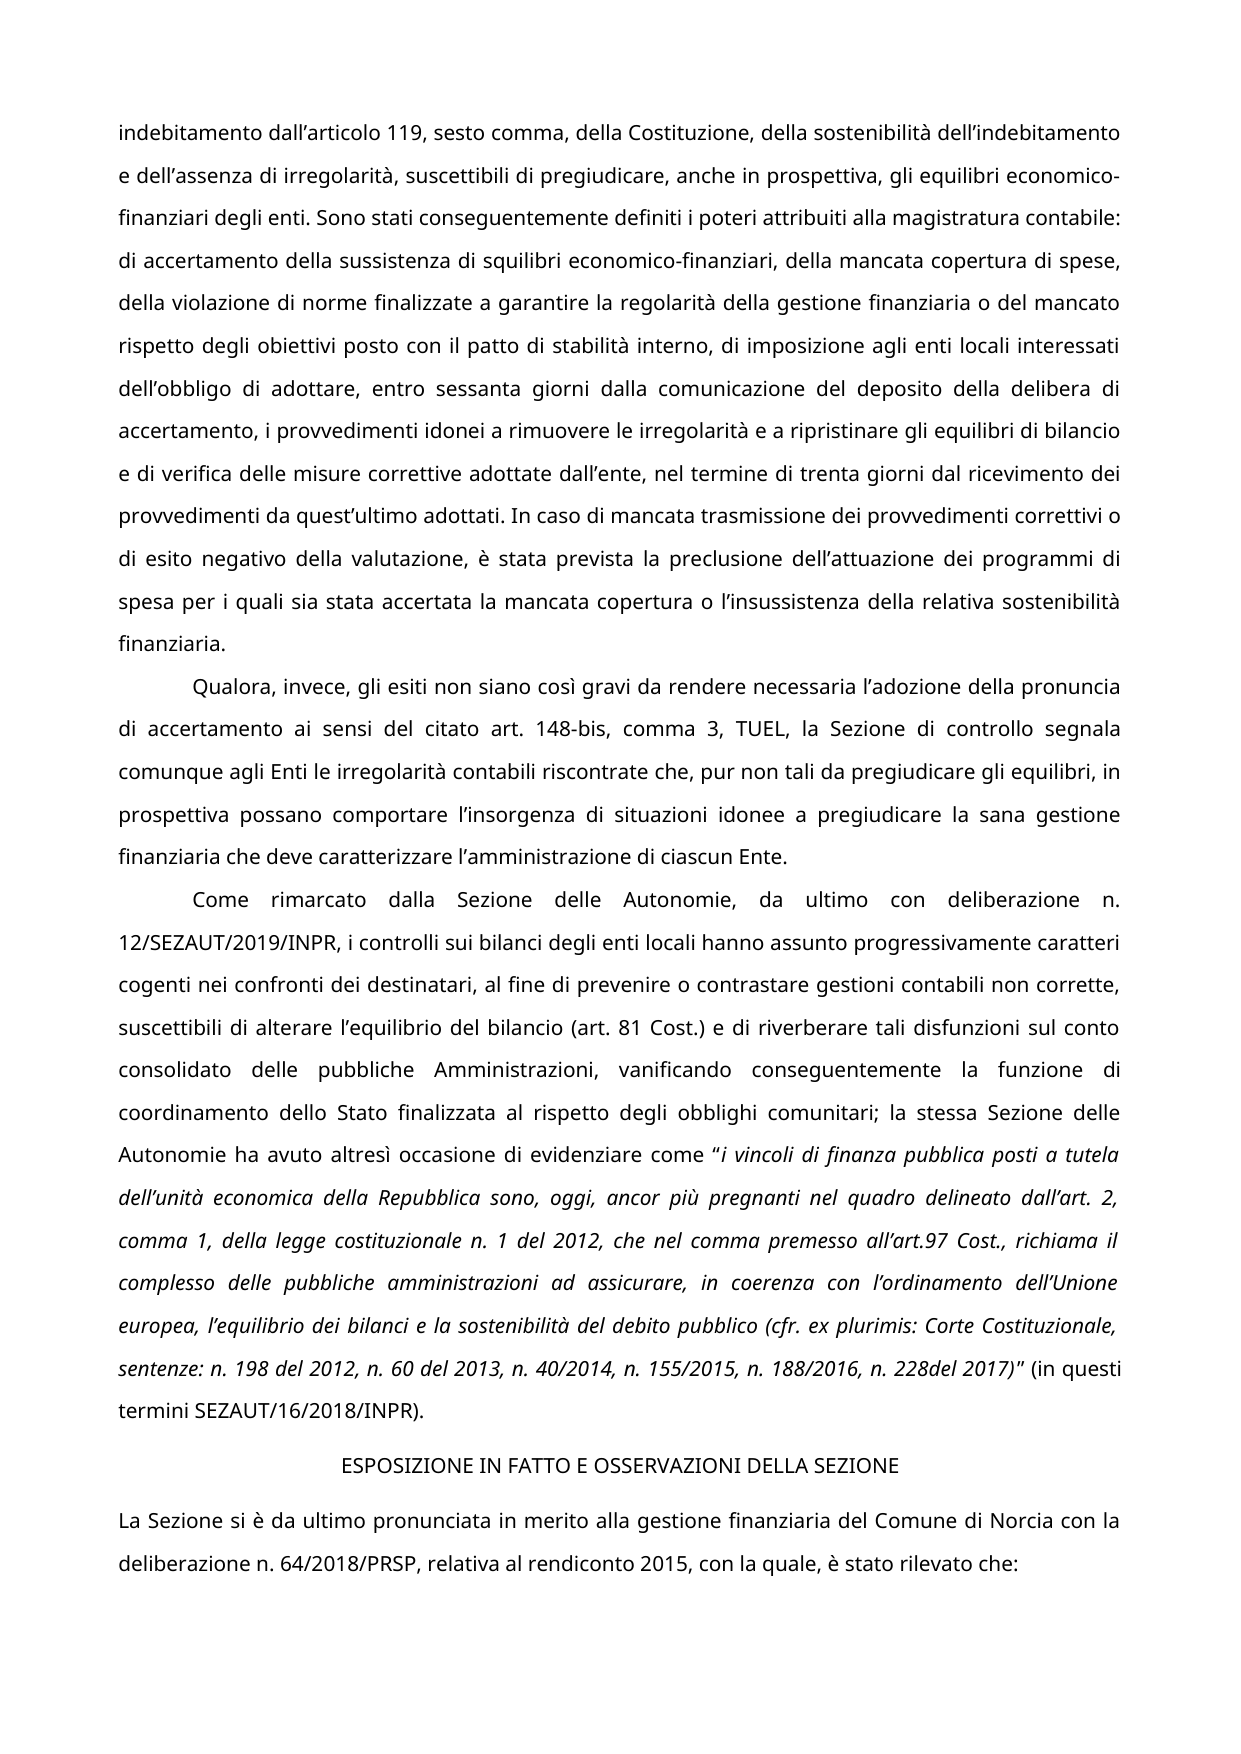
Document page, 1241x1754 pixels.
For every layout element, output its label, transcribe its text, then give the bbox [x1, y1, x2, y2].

text ESPOSIZIONE IN FATTO E OSSERVAZIONI DELLA SEZIONE [118, 1451, 1122, 1480]
text indebitamento dall’articolo 119, sesto comma, della Costituzione, della sostenibilità dell’indebitamento e dell’assenza di irregolarità, suscettibili di pregiudicare, anche in prospettiva, gli equilibri economico-finanziari degli enti. Sono stati conseguentemente definiti i poteri attribuiti alla magistratura contabile: di accertamento della sussistenza di squilibri economico-finanziari, della mancata copertura di spese, della violazione di norme finalizzate a garantire la regolarità della gestione finanziaria o del mancato rispetto degli obiettivi posto con il patto di stabilità interno, di imposizione agli enti locali interessati dell’obbligo di adottare, entro sessanta giorni dalla comunicazione del deposito della delibera di accertamento, i provvedimenti idonei a rimuovere le irregolarità e a ripristinare gli equilibri di bilancio e di verifica delle misure correttive adottate dall’ente, nel termine di trenta giorni dal ricevimento dei provvedimenti da quest’ultimo adottati. In caso di mancata trasmissione dei provvedimenti correttivi o di esito negativo della valutazione, è stata prevista la preclusione dell’attuazione dei programmi di spesa per i quali sia stata accertata la mancata copertura o l’insussistenza della relativa sostenibilità finanziaria. [118, 118, 1122, 658]
text Come rimarcato dalla Sezione delle Autonomie, da ultimo con deliberazione n. 12/SEZAUT/2019/INPR, i controlli sui bilanci degli enti locali hanno assunto progressivamente caratteri cogenti nei confronti dei destinatari, al fine di prevenire o contrastare gestioni contabili non corrette, suscettibili di alterare l’equilibrio del bilancio (art. 81 Cost.) e di riverberare tali disfunzioni sul conto consolidato delle pubbliche Amministrazioni, vanificando conseguentemente la funzione di coordinamento dello Stato finalizzata al rispetto degli obblighi comunitari; la stessa Sezione delle Autonomie ha avuto altresì occasione di evidenziare come “i vincoli di finanza pubblica posti a tutela dell’unità economica della Repubblica sono, oggi, ancor più pregnanti nel quadro delineato dall’art. 2, comma 1, della legge costituzionale n. 1 del 2012, che nel comma premesso all’art.97 Cost., richiama il complesso delle pubbliche amministrazioni ad assicurare, in coerenza con l’ordinamento dell’Unione europea, l’equilibrio dei bilanci e la sostenibilità del debito pubblico (cfr. ex plurimis: Corte Costituzionale, sentenze: n. 198 del 2012, n. 60 del 2013, n. 40/2014, n. 155/2015, n. 188/2016, n. 228del 2017)” (in questi termini SEZAUT/16/2018/INPR). [118, 885, 1122, 1425]
text La Sezione si è da ultimo pronunciata in merito alla gestione finanziaria del Comune di Norcia con la deliberazione n. 64/2018/PRSP, relativa al rendiconto 2015, con la quale, è stato rilevato che: [118, 1506, 1122, 1577]
text Qualora, invece, gli esiti non siano così gravi da rendere necessaria l’adozione della pronuncia di accertamento ai sensi del citato art. 148-bis, comma 3, TUEL, la Sezione di controllo segnala comunque agli Enti le irregolarità contabili riscontrate che, pur non tali da pregiudicare gli equilibri, in prospettiva possano comportare l’insorgenza di situazioni idonee a pregiudicare la sana gestione finanziaria che deve caratterizzare l’amministrazione di ciascun Ente. [118, 672, 1122, 871]
